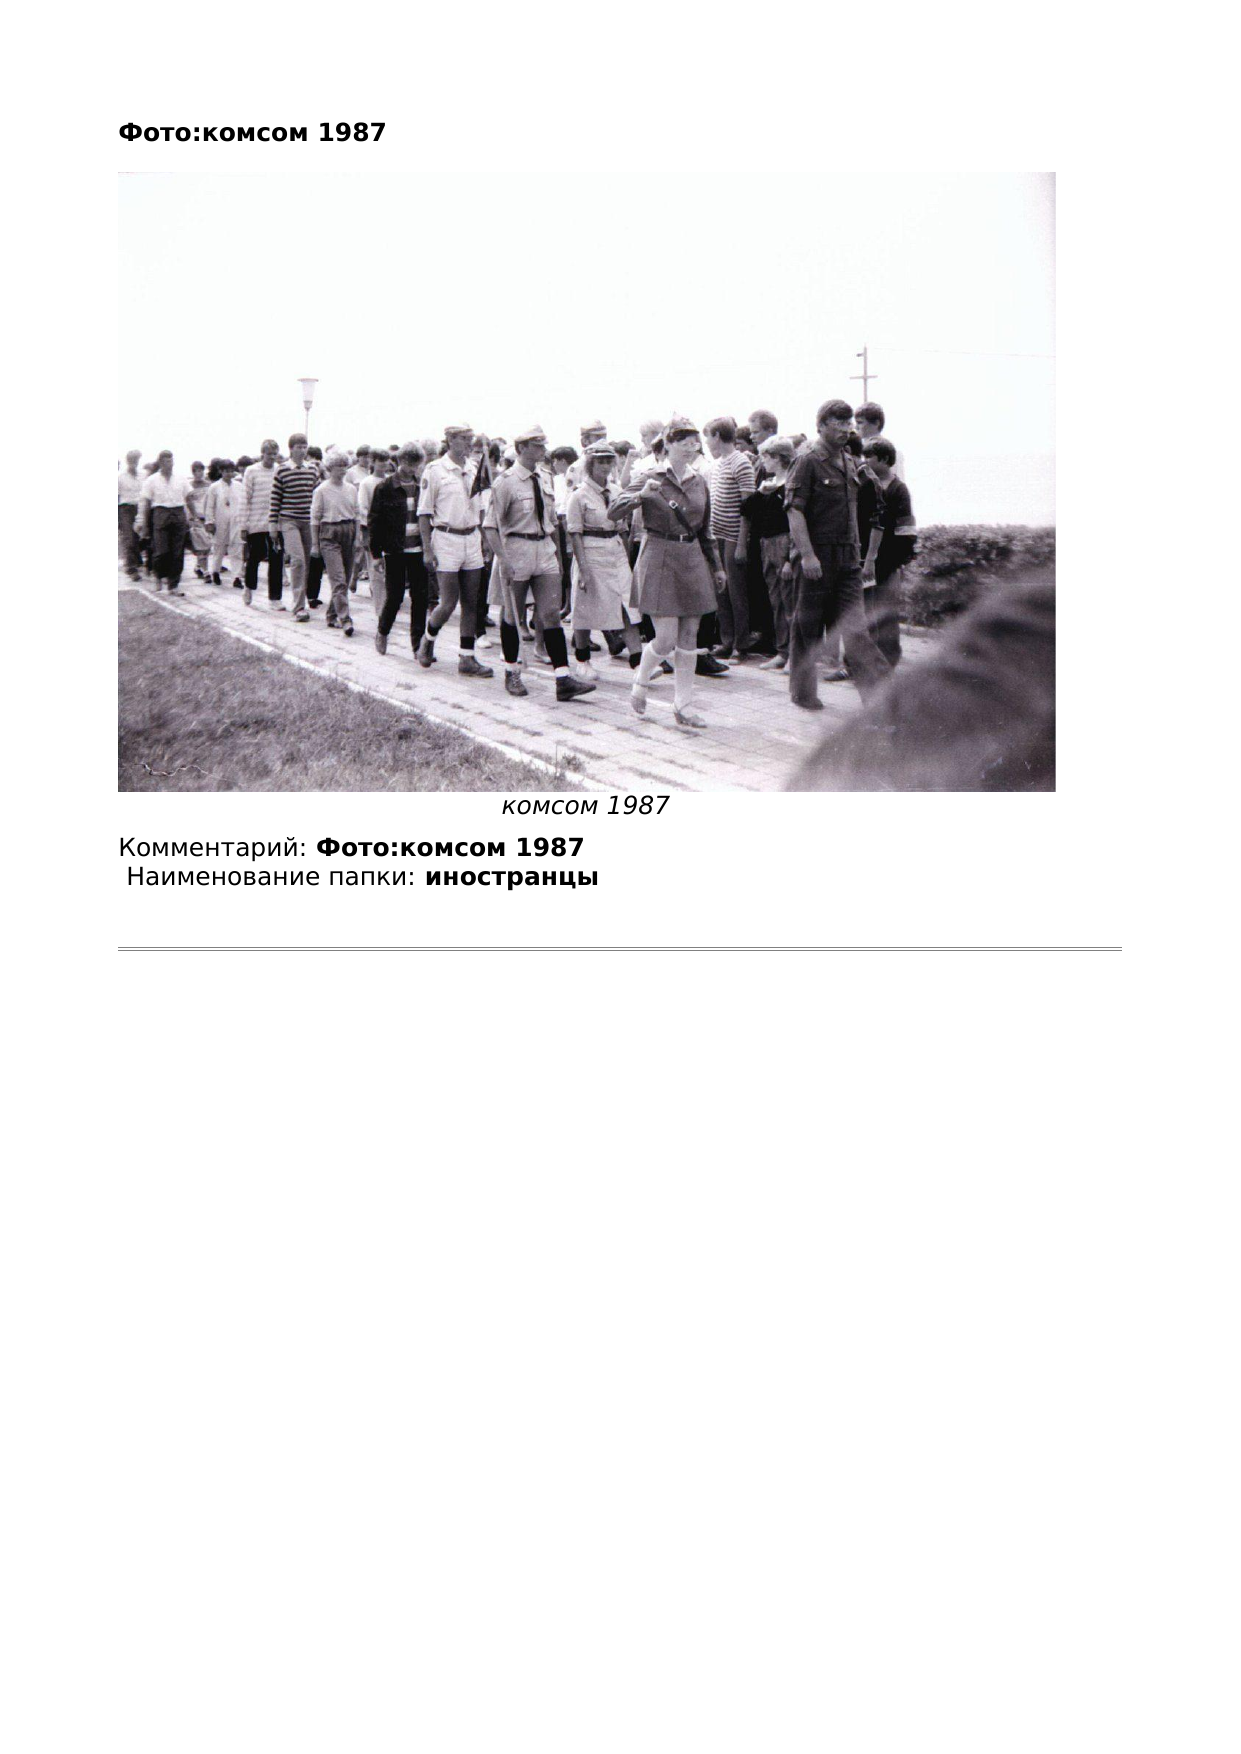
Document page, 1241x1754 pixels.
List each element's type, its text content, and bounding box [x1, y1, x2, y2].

text комсом 1987 [118, 792, 1056, 820]
picture [118, 172, 1056, 792]
subtitle Фото:комсом 1987 [118, 118, 1122, 147]
text Комментарий: Фото:комсом 1987 Наименование папки: иностранцы [118, 833, 1122, 920]
